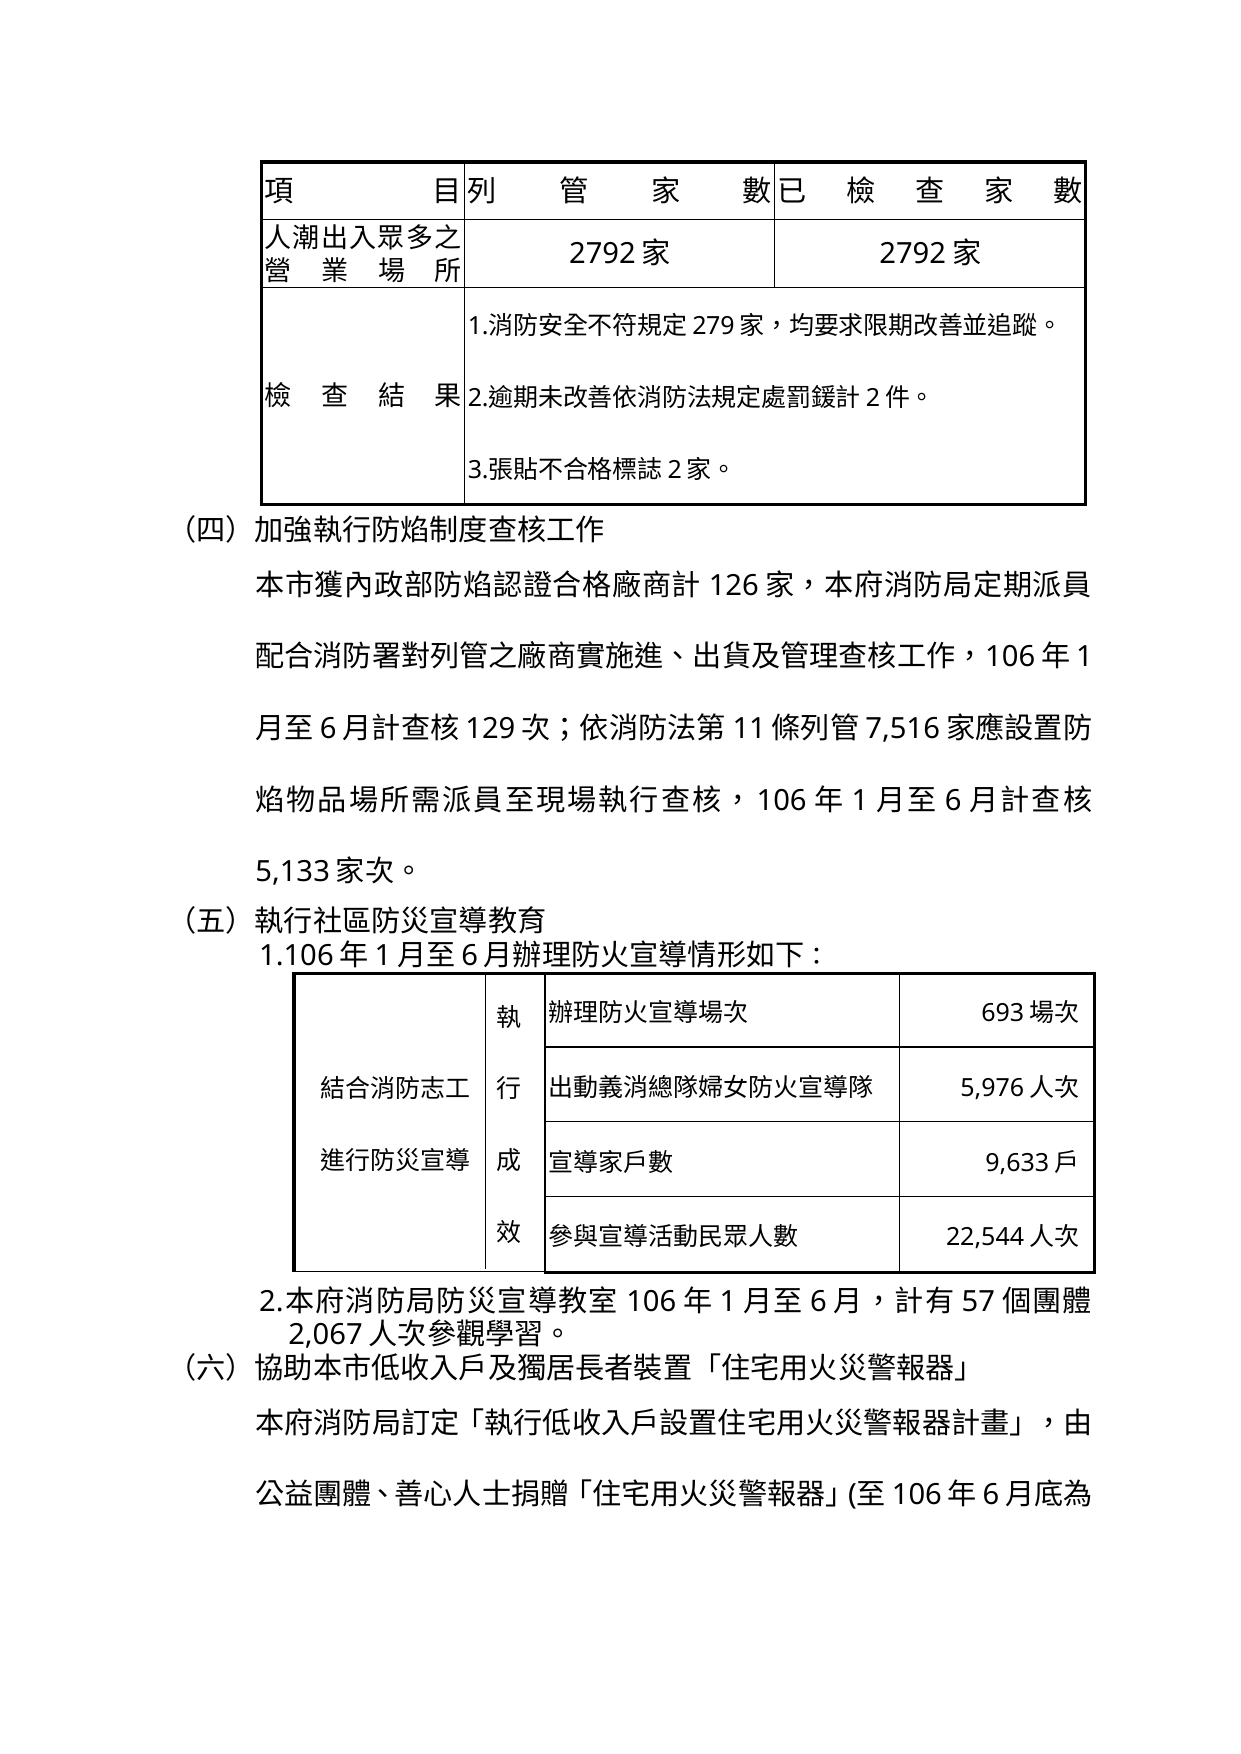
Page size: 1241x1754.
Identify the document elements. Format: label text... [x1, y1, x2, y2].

table_header 結合消防志工進行防災宣導 [296, 975, 486, 1271]
table_cell 出動義消總隊婦女防火宣導隊 [546, 1048, 899, 1121]
table_header 已檢查家數 [775, 164, 1084, 219]
text （五）執行社區防災宣導教育 [148, 905, 1092, 938]
table_header 辦理防火宣導場次 [546, 975, 899, 1046]
table_header 693場次 [900, 975, 1093, 1046]
table_header 執行成效 [486, 975, 544, 1271]
text 本府消防局訂定「執行低收入戶設置住宅用火災警報器計畫」，由公益團體、善心人士捐贈「住宅用火災警報器」(至106年6月底為 [255, 1385, 1092, 1528]
table_cell 2792家 [465, 220, 774, 287]
text （四）加強執行防焰制度查核工作 [148, 513, 1092, 547]
table_cell 1.消防安全不符規定279家，均要求限期改善並追蹤。 2.逾期未改善依消防法規定處罰鍰計2件。 3.張貼不合格標誌2家。 [465, 288, 1084, 503]
text （六）協助本市低收入戶及獨居長者裝置「住宅用火災警報器」 [148, 1351, 1092, 1385]
table_header 項目 [263, 164, 464, 219]
text 本市獲內政部防焰認證合格廠商計126家，本府消防局定期派員配合消防署對列管之廠商實施進、出貨及管理查核工作，106年1月至6月計查核129次；依消防法第11條列管7,516家應設置防焰物品場所需派員至現場執行查核，106年1月至6月計查核5,133家次。 [255, 547, 1092, 905]
table_cell 宣導家戶數 [546, 1122, 899, 1196]
table_cell 22,544人次 [900, 1197, 1093, 1271]
table_cell 9,633戶 [900, 1122, 1093, 1196]
text 2.本府消防局防災宣導教室106年1月至6月，計有57個團體2,067人次參觀學習。 [259, 1285, 1092, 1351]
table_cell 5,976人次 [900, 1048, 1093, 1121]
table_header 列管家數 [465, 164, 774, 219]
table_cell 2792家 [775, 220, 1084, 287]
table_cell 檢查結果 [263, 288, 464, 503]
table_cell 人潮出入眾多之營業場所 [263, 220, 464, 287]
table_cell 參與宣導活動民眾人數 [546, 1197, 899, 1271]
text 1.106年1月至6月辦理防火宣導情形如下： [259, 938, 1092, 972]
